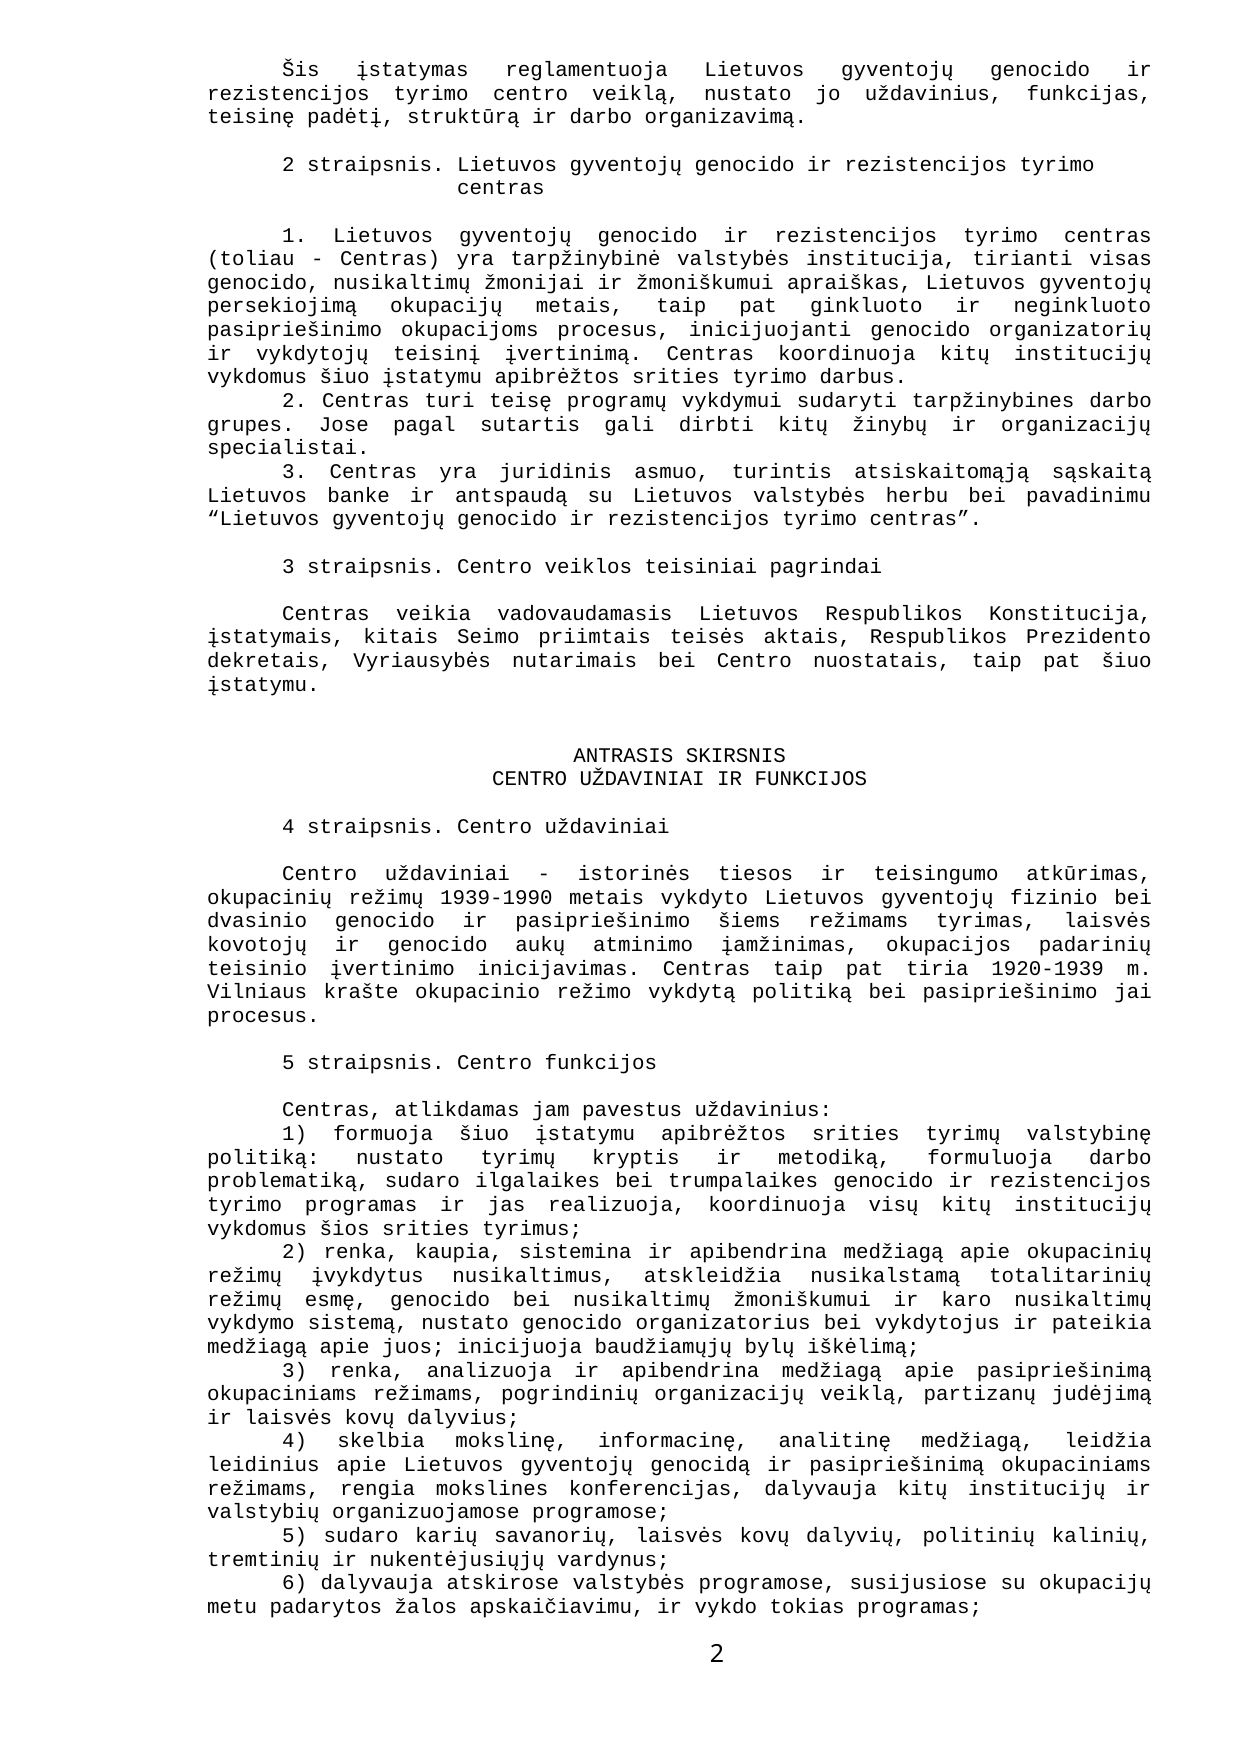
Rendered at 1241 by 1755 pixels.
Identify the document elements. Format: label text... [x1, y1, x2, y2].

text 5 straipsnis. Centro funkcijos [207, 1052, 1152, 1076]
text 2. Centras turi teisę programų vykdymui sudaryti tarpžinybines darbo grupes. Jose pagal sutartis gali dirbti kitų žinybų ir organizacijų specialistai. [207, 390, 1152, 461]
text 1. Lietuvos gyventojų genocido ir rezistencijos tyrimo centras (toliau - Centras) yra tarpžinybinė valstybės institucija, tirianti visas genocido, nusikaltimų žmonijai ir žmoniškumui apraiškas, Lietuvos gyventojų persekiojimą okupacijų metais, taip pat ginkluoto ir neginkluoto pasipriešinimo okupacijoms procesus, inicijuojanti genocido organizatorių ir vykdytojų teisinį įvertinimą. Centras koordinuoja kitų institucijų vykdomus šiuo įstatymu apibrėžtos srities tyrimo darbus. [207, 224, 1152, 390]
text 1) formuoja šiuo įstatymu apibrėžtos srities tyrimų valstybinę politiką: nustato tyrimų kryptis ir metodiką, formuluoja darbo problematiką, sudaro ilgalaikes bei trumpalaikes genocido ir rezistencijos tyrimo programas ir jas realizuoja, koordinuoja visų kitų institucijų vykdomus šios srities tyrimus; [207, 1123, 1152, 1241]
text 2 straipsnis. Lietuvos gyventojų genocido ir rezistencijos tyrimo [207, 154, 1152, 177]
text 3. Centras yra juridinis asmuo, turintis atsiskaitomąją sąskaitą Lietuvos banke ir antspaudą su Lietuvos valstybės herbu bei pavadinimu “Lietuvos gyventojų genocido ir rezistencijos tyrimo centras”. [207, 461, 1152, 532]
text centras [207, 177, 1152, 201]
text 4 straipsnis. Centro uždaviniai [207, 816, 1152, 839]
text Centro uždaviniai - istorinės tiesos ir teisingumo atkūrimas, okupacinių režimų 1939-1990 metais vykdyto Lietuvos gyventojų fizinio bei dvasinio genocido ir pasipriešinimo šiems režimams tyrimas, laisvės kovotojų ir genocido aukų atminimo įamžinimas, okupacijos padarinių teisinio įvertinimo inicijavimas. Centras taip pat tiria 1920-1939 m. Vilniaus krašte okupacinio režimo vykdytą politiką bei pasipriešinimo jai procesus. [207, 863, 1152, 1028]
text 2) renka, kaupia, sistemina ir apibendrina medžiagą apie okupacinių režimų įvykdytus nusikaltimus, atskleidžia nusikalstamą totalitarinių režimų esmę, genocido bei nusikaltimų žmoniškumui ir karo nusikaltimų vykdymo sistemą, nustato genocido organizatorius bei vykdytojus ir pateikia medžiagą apie juos; inicijuoja baudžiamųjų bylų iškėlimą; [207, 1241, 1152, 1359]
text ANTRASIS SKIRSNIS [207, 745, 1152, 768]
text 3) renka, analizuoja ir apibendrina medžiagą apie pasipriešinimą okupaciniams režimams, pogrindinių organizacijų veiklą, partizanų judėjimą ir laisvės kovų dalyvius; [207, 1359, 1152, 1431]
text 4) skelbia mokslinę, informacinę, analitinę medžiagą, leidžia leidinius apie Lietuvos gyventojų genocidą ir pasipriešinimą okupaciniams režimams, rengia mokslines konferencijas, dalyvauja kitų institucijų ir valstybių organizuojamose programose; [207, 1431, 1152, 1525]
text CENTRO UŽDAVINIAI IR FUNKCIJOS [207, 768, 1152, 792]
text 5) sudaro karių savanorių, laisvės kovų dalyvių, politinių kalinių, tremtinių ir nukentėjusiųjų vardynus; [207, 1525, 1152, 1572]
text 3 straipsnis. Centro veiklos teisiniai pagrindai [207, 556, 1152, 579]
text Centras, atlikdamas jam pavestus uždavinius: [207, 1099, 1152, 1123]
text 6) dalyvauja atskirose valstybės programose, susijusiose su okupacijų metu padarytos žalos apskaičiavimu, ir vykdo tokias programas; [207, 1572, 1152, 1620]
text Centras veikia vadovaudamasis Lietuvos Respublikos Konstitucija, įstatymais, kitais Seimo priimtais teisės aktais, Respublikos Prezidento dekretais, Vyriausybės nutarimais bei Centro nuostatais, taip pat šiuo įstatymu. [207, 603, 1152, 697]
text Šis įstatymas reglamentuoja Lietuvos gyventojų genocido ir rezistencijos tyrimo centro veiklą, nustato jo uždavinius, funkcijas, teisinę padėtį, struktūrą ir darbo organizavimą. [207, 59, 1152, 130]
